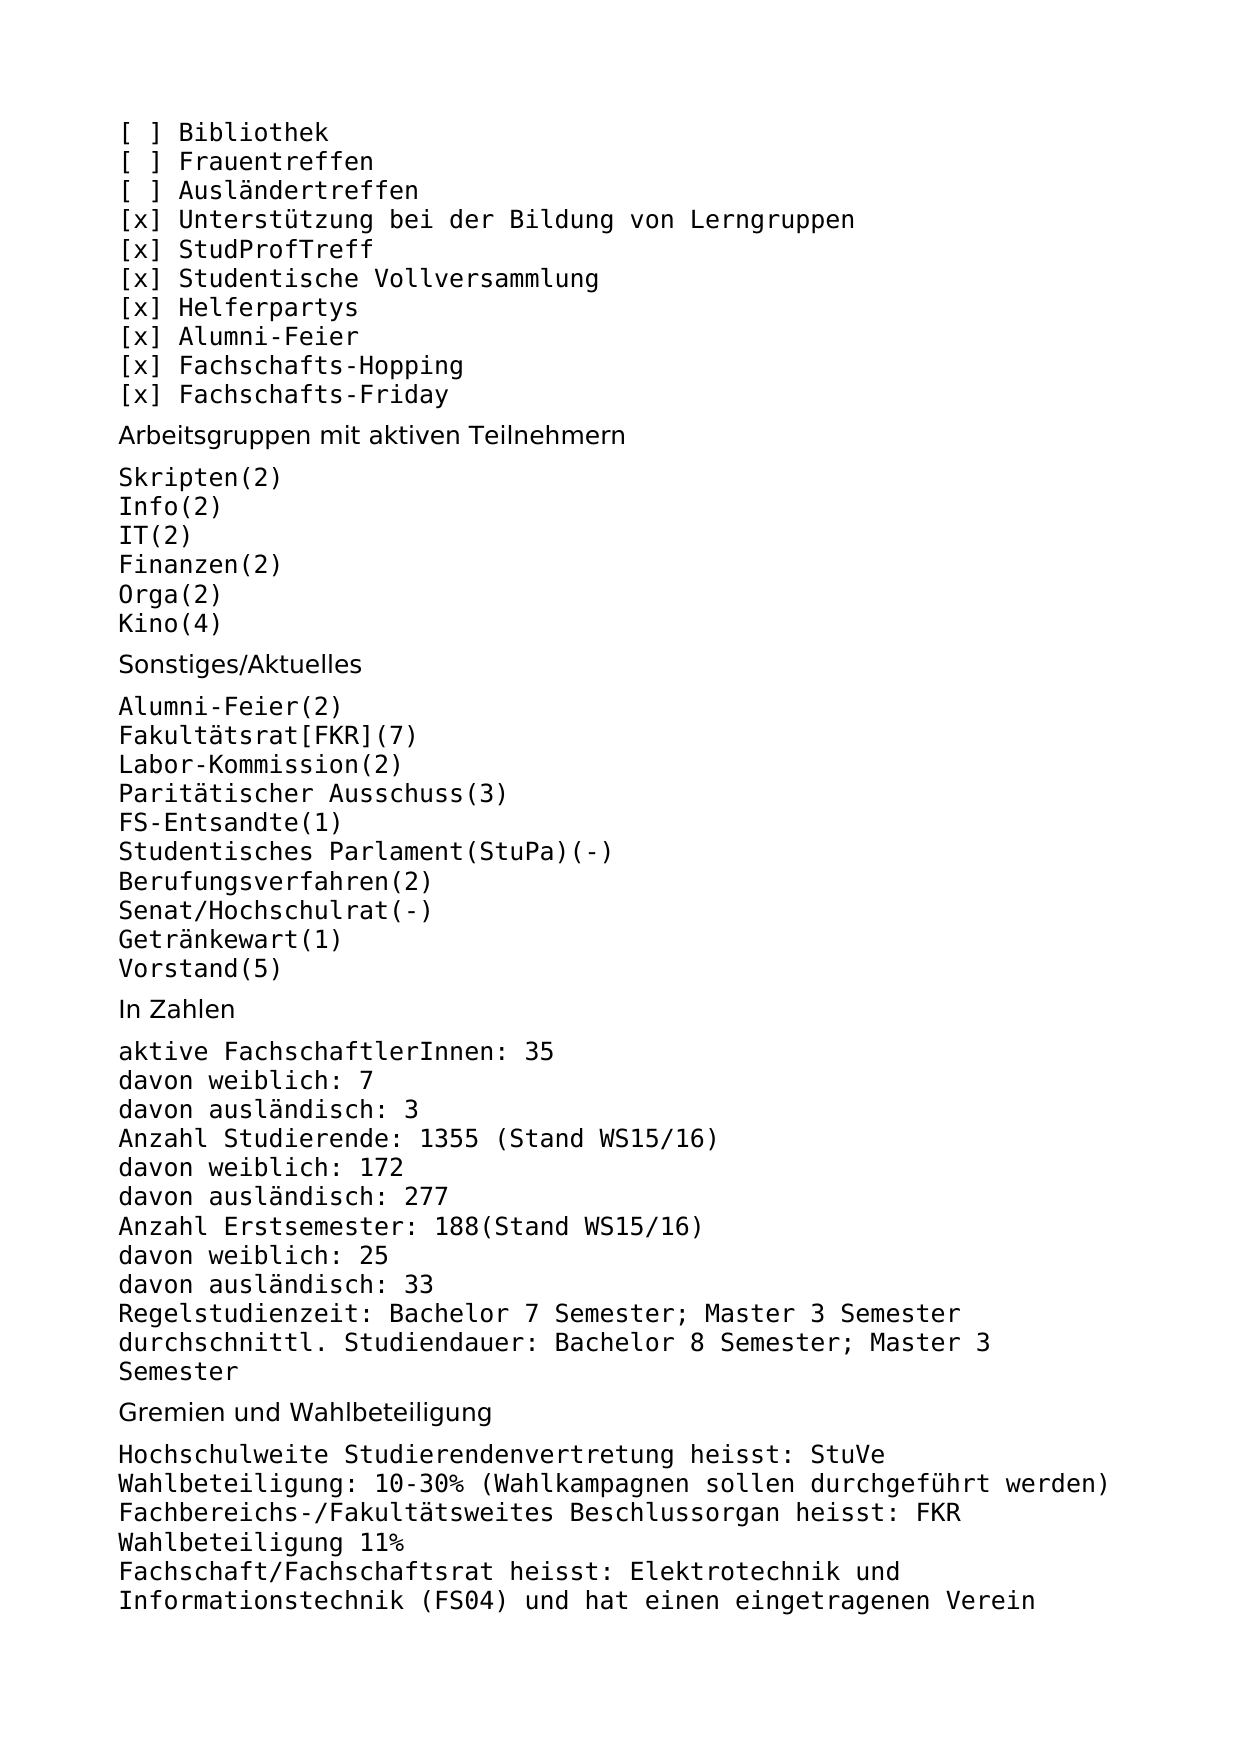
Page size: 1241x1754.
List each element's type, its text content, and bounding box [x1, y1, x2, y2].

text Skripten(2) Info(2) IT(2) Finanzen(2) Orga(2) Kino(4) [118, 463, 1122, 638]
text Hochschulweite Studierendenvertretung heisst: StuVe Wahlbeteiligung: 10-30% (Wahlkampagnen sollen durchgeführt werden) Fachbereichs-/Fakultätsweites Beschlussorgan heisst: FKR Wahlbeteiligung 11% Fachschaft/Fachschaftsrat heisst: Elektrotechnik und Informationstechnik (FS04) und hat einen eingetragenen Verein [118, 1440, 1122, 1615]
text [ ] Bibliothek [ ] Frauentreffen [ ] Ausländertreffen [x] Unterstützung bei der Bildung von Lerngruppen [x] StudProfTreff [x] Studentische Vollversammlung [x] Helferpartys [x] Alumni-Feier [x] Fachschafts-Hopping [x] Fachschafts-Friday [118, 118, 1122, 410]
text Gremien und Wahlbeteiligung [118, 1398, 1122, 1428]
text Alumni-Feier(2) Fakultätsrat[FKR](7) Labor-Kommission(2) Paritätischer Ausschuss(3) FS-Entsandte(1) Studentisches Parlament(StuPa)(-) Berufungsverfahren(2) Senat/Hochschulrat(-) Getränkewart(1) Vorstand(5) [118, 692, 1122, 983]
text In Zahlen [118, 995, 1122, 1024]
text Arbeitsgruppen mit aktiven Teilnehmern [118, 422, 1122, 451]
text aktive FachschaftlerInnen: 35 davon weiblich: 7 davon ausländisch: 3 Anzahl Studierende: 1355 (Stand WS15/16) davon weiblich: 172 davon ausländisch: 277 Anzahl Erstsemester: 188(Stand WS15/16) davon weiblich: 25 davon ausländisch: 33 Regelstudienzeit: Bachelor 7 Semester; Master 3 Semester durchschnittl. Studiendauer: Bachelor 8 Semester; Master 3 Semester [118, 1037, 1122, 1387]
text Sonstiges/Aktuelles [118, 650, 1122, 679]
